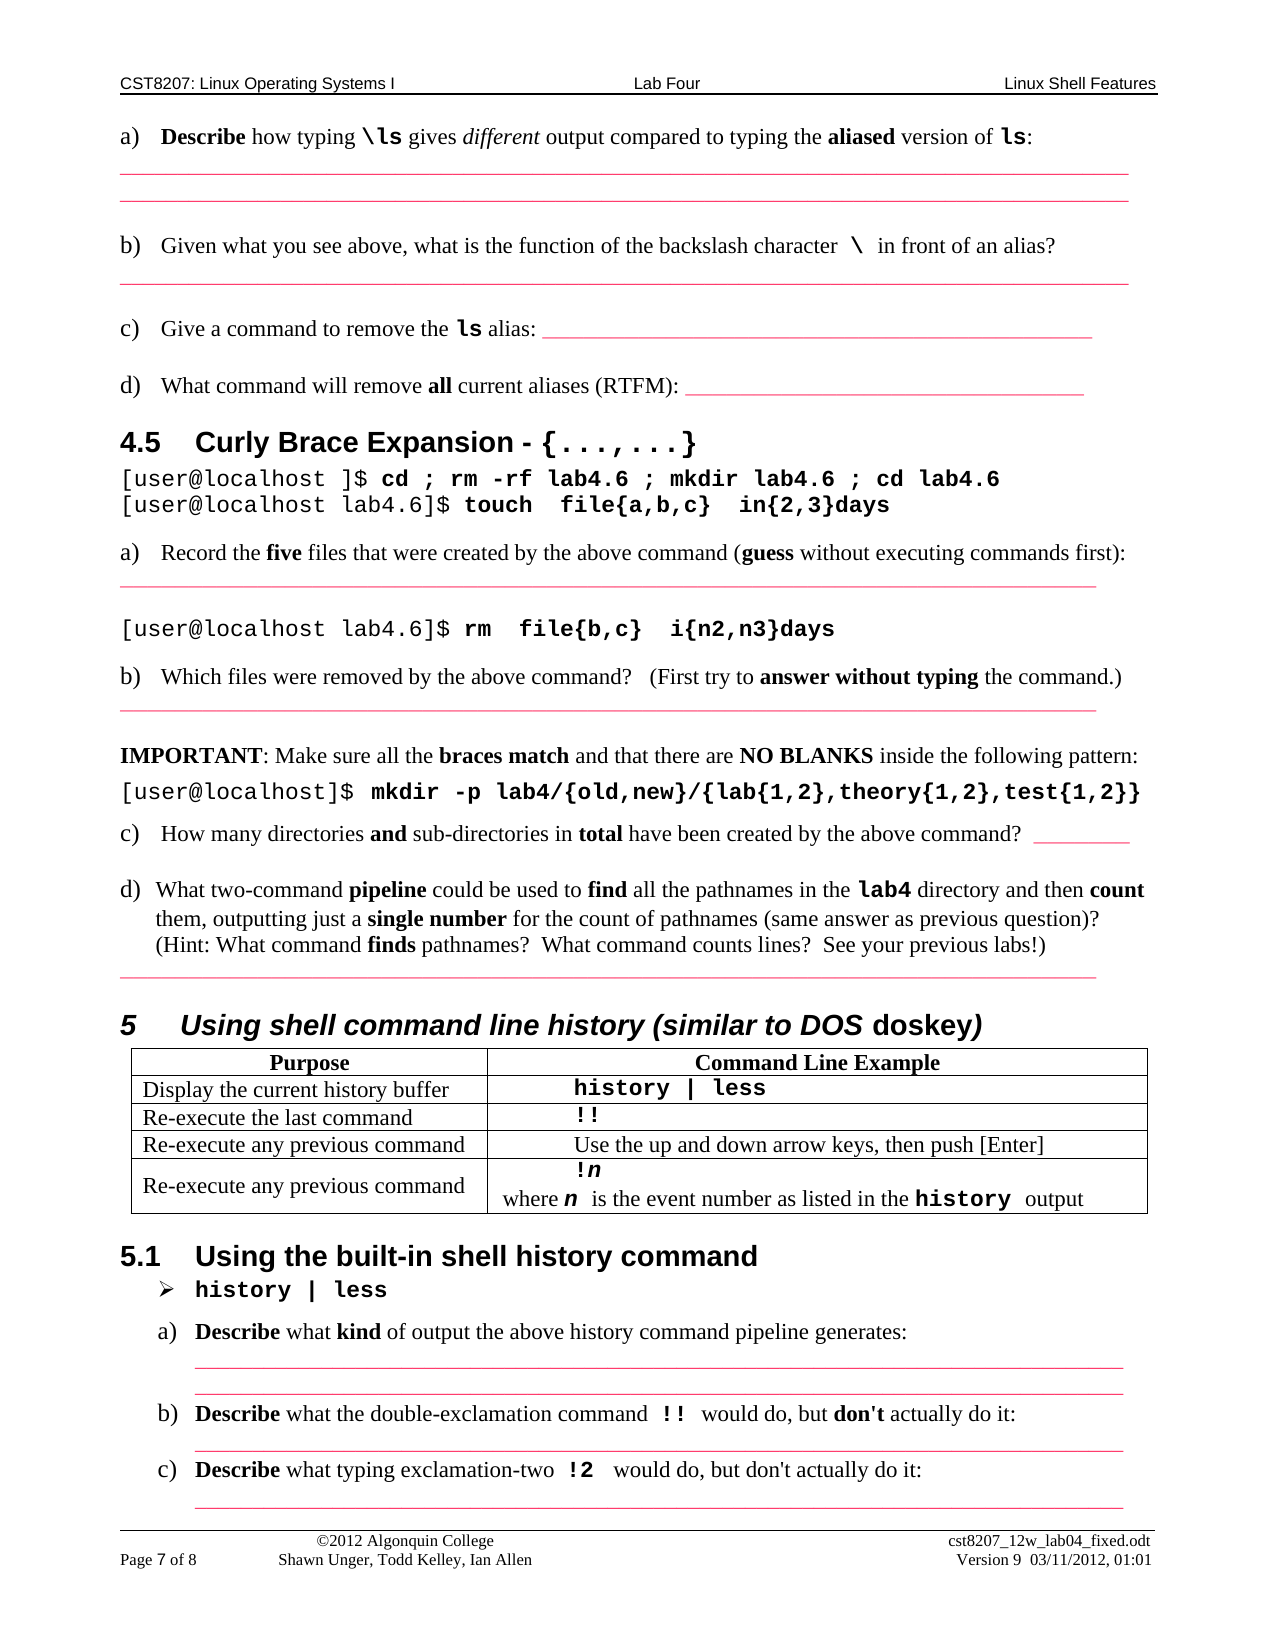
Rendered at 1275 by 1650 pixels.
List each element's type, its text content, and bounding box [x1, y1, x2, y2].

list Describe what the double-exclamation command !! would do, but don't actually do it: [157, 1398, 1155, 1428]
text ________________________________________________________________________________________ [120, 178, 1155, 204]
list Describe what kind of output the above history command pipeline generates: [157, 1316, 1155, 1345]
table_cell Re-execute the last command [132, 1104, 487, 1130]
text [user@localhost ]$ cd ; rm -rf lab4.6 ; mkdir lab4.6 ; cd lab4.6 [user@localhost lab4.6]$ touch file{a,b,c} in{2,3}days [120, 467, 1155, 519]
list [user@localhost]$ mkdir -p lab4/{old,new}/{lab{1,2},theory{1,2},test{1,2}} [82, 780, 1155, 806]
table_cell Display the current history buffer [132, 1076, 487, 1103]
table_cell Re-execute any previous command [132, 1159, 487, 1213]
table_cell Use the up and down arrow keys, then push [Enter] [488, 1131, 1147, 1158]
text _______________________________________________________________________ [120, 957, 1155, 983]
text ________________________________________________________________________________________ [120, 151, 1155, 178]
list Which files were removed by the above command? (First try to answer without typing the command.) [120, 661, 1155, 690]
subtitle Using shell command line history (similar to DOS doskey) [120, 1008, 1155, 1042]
subtitle Curly Brace Expansion - {...,...} [120, 425, 1155, 461]
text ________________________________________________________________________________________ [120, 261, 1155, 287]
text [user@localhost lab4.6]$ rm file{b,c} i{n2,n3}days [120, 618, 1155, 644]
text _______________________________________________________________________ [120, 566, 1155, 592]
list What command will remove all current aliases (RTFM): _____________________________ [120, 370, 1155, 400]
list Given what you see above, what is the function of the backslash character \ in front of an alias? [120, 230, 1155, 261]
table_cell Re-execute any previous command [132, 1131, 487, 1158]
table_cell history | less [488, 1076, 1147, 1103]
list history | less [157, 1279, 1155, 1304]
list How many directories and sub-directories in total have been created by the above command? _______ [120, 818, 1155, 848]
list Describe how typing \ls gives different output compared to typing the aliased version of ls: [120, 121, 1155, 151]
text _________________________________________________________________________________ [120, 1484, 1155, 1511]
subtitle Using the built-in shell history command [120, 1239, 1155, 1272]
text _________________________________________________________________________________ [120, 1428, 1155, 1454]
list IMPORTANT: Make sure all the braces match and that there are NO BLANKS inside the following pattern: [82, 742, 1155, 768]
text _________________________________________________________________________________ [120, 1345, 1155, 1371]
table_header Purpose [132, 1049, 487, 1075]
table_header Command Line Example [488, 1049, 1147, 1075]
table_cell !n where n is the event number as listed in the history output [488, 1159, 1147, 1213]
text _________________________________________________________________________________ [120, 1371, 1155, 1398]
table_cell !! [488, 1104, 1147, 1130]
list Describe what typing exclamation-two !2 would do, but don't actually do it: [157, 1454, 1155, 1484]
list Record the five files that were created by the above command (guess without executing commands first): [120, 537, 1155, 566]
list Give a command to remove the ls alias: ________________________________________ [120, 313, 1155, 343]
list What two-command pipeline could be used to find all the pathnames in the lab4 directory and then count them, outputting just a single number for the count of pathnames (same answer as previous question)? (Hint: What command finds pathnames? What command counts lines? See your previous labs!) [120, 874, 1155, 957]
text _______________________________________________________________________ [120, 690, 1155, 716]
